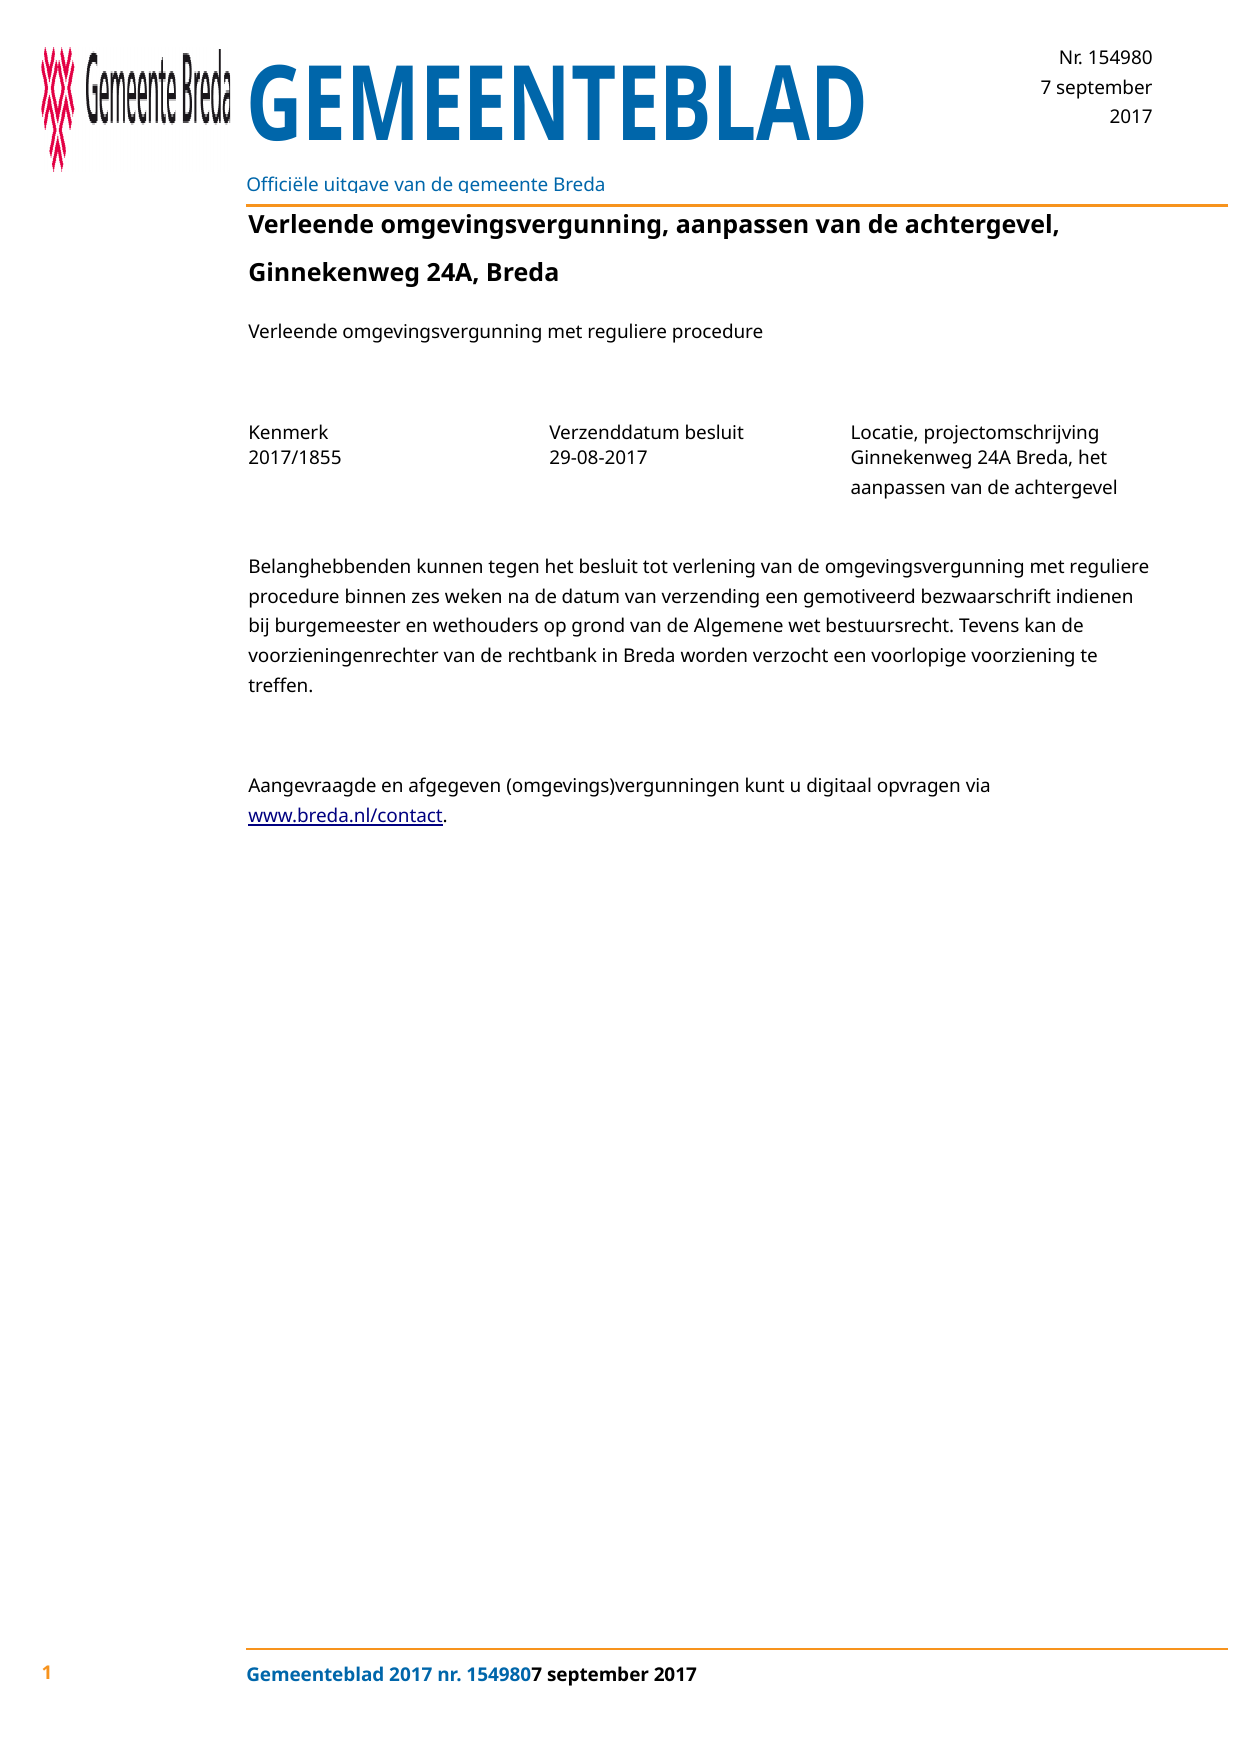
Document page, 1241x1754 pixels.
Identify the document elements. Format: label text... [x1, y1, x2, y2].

table_cell 29-08-2017 [549, 445, 850, 500]
table_cell 2017/1855 [248, 445, 549, 500]
text Aangevraagde en afgegeven (omgevings)vergunningen kunt u digitaal opvragen via www.breda.nl/contact. [248, 773, 1152, 828]
table_header Verzenddatum besluit [549, 419, 850, 444]
text Belanghebbenden kunnen tegen het besluit tot verlening van de omgevingsvergunning met reguliere procedure binnen zes weken na de datum van verzending een gemotiveerd bezwaarschrift indienen bij burgemeester en wethouders op grond van de Algemene wet bestuursrecht. Tevens kan de voorzieningenrechter van de rechtbank in Breda worden verzocht een voorlopige voorziening te treffen. [248, 553, 1152, 698]
table_header Kenmerk [248, 419, 549, 444]
text Verleende omgevingsvergunning met reguliere procedure [248, 318, 1152, 344]
table_header Locatie, projectomschrijving [850, 419, 1152, 444]
table_cell Ginnekenweg 24A Breda, het aanpassen van de achtergevel [850, 445, 1152, 500]
text Verleende omgevingsvergunning, aanpassen van de achtergevel, Ginnekenweg 24A, Breda [248, 207, 1152, 288]
picture [41, 47, 231, 172]
